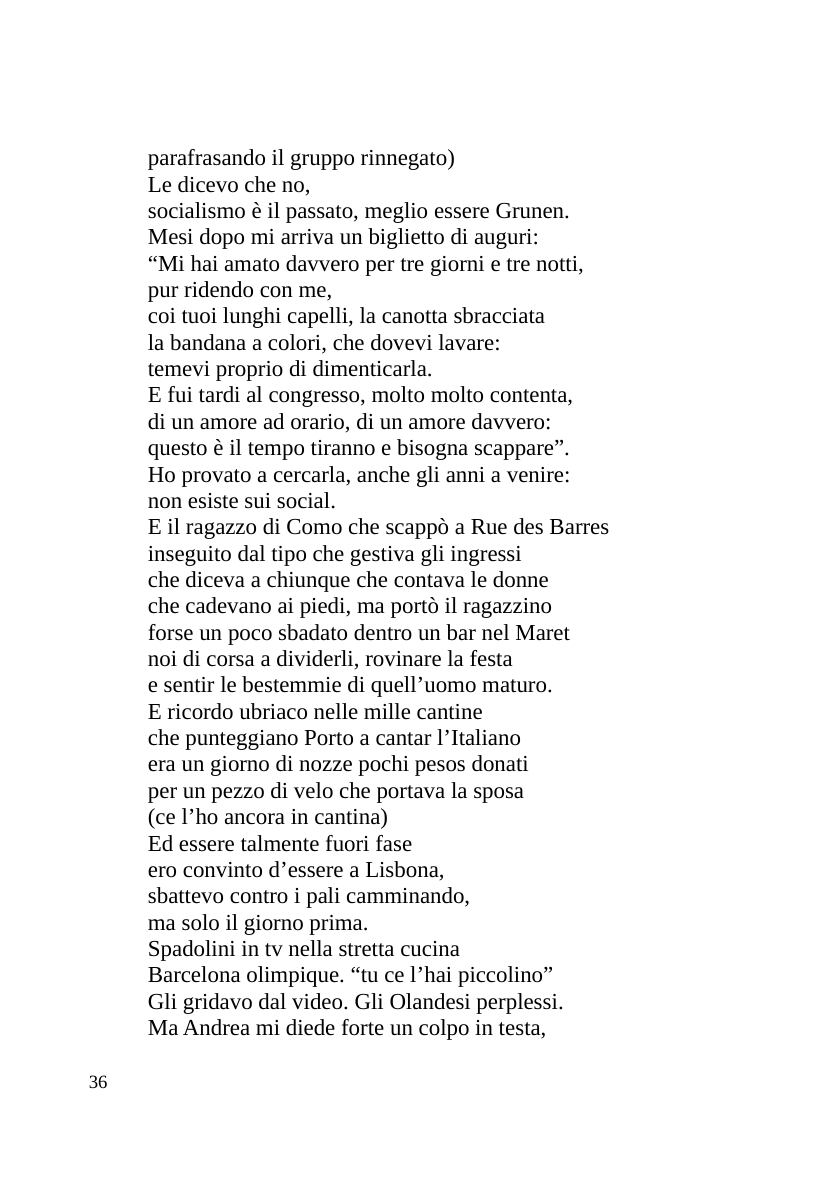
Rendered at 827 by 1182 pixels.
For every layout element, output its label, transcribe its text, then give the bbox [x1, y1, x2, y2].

text Barcelona olimpique. “tu ce l’hai piccolino” [148, 961, 738, 988]
text ero convinto d’essere a Lisbona, [148, 856, 738, 882]
text Ed essere talmente fuori fase [148, 829, 738, 856]
text ma solo il giorno prima. [148, 909, 738, 935]
text coi tuoi lunghi capelli, la canotta sbracciata [148, 302, 738, 329]
text forse un poco sbadato dentro un bar nel Maret [148, 619, 738, 645]
text e sentir le bestemmie di quell’uomo maturo. [148, 671, 738, 698]
text questo è il tempo tiranno e bisogna scappare”. [148, 434, 738, 461]
text parafrasando il gruppo rinnegato) [148, 144, 738, 171]
text non esiste sui social. [148, 487, 738, 513]
text temevi proprio di dimenticarla. [148, 355, 738, 382]
text Le dicevo che no, [148, 171, 738, 197]
text E fui tardi al congresso, molto molto contenta, [148, 382, 738, 408]
text noi di corsa a dividerli, rovinare la festa [148, 645, 738, 671]
text sbattevo contro i pali camminando, [148, 882, 738, 909]
text che punteggiano Porto a cantar l’Italiano [148, 724, 738, 751]
text E ricordo ubriaco nelle mille cantine [148, 698, 738, 724]
text era un giorno di nozze pochi pesos donati [148, 751, 738, 777]
text E il ragazzo di Como che scappò a Rue des Barres [148, 513, 738, 540]
text Mesi dopo mi arriva un biglietto di auguri: [148, 223, 738, 250]
text per un pezzo di velo che portava la sposa [148, 777, 738, 803]
text che cadevano ai piedi, ma portò il ragazzino [148, 592, 738, 619]
text che diceva a chiunque che contava le donne [148, 566, 738, 592]
text inseguito dal tipo che gestiva gli ingressi [148, 540, 738, 566]
text Gli gridavo dal video. Gli Olandesi perplessi. [148, 988, 738, 1014]
text di un amore ad orario, di un amore davvero: [148, 408, 738, 434]
text Spadolini in tv nella stretta cucina [148, 935, 738, 961]
text socialismo è il passato, meglio essere Grunen. [148, 197, 738, 223]
text (ce l’ho ancora in cantina) [148, 803, 738, 829]
text Ma Andrea mi diede forte un colpo in testa, [148, 1014, 738, 1040]
text “Mi hai amato davvero per tre giorni e tre notti, [148, 250, 738, 276]
text Ho provato a cercarla, anche gli anni a venire: [148, 461, 738, 487]
text pur ridendo con me, [148, 276, 738, 302]
text la bandana a colori, che dovevi lavare: [148, 329, 738, 355]
